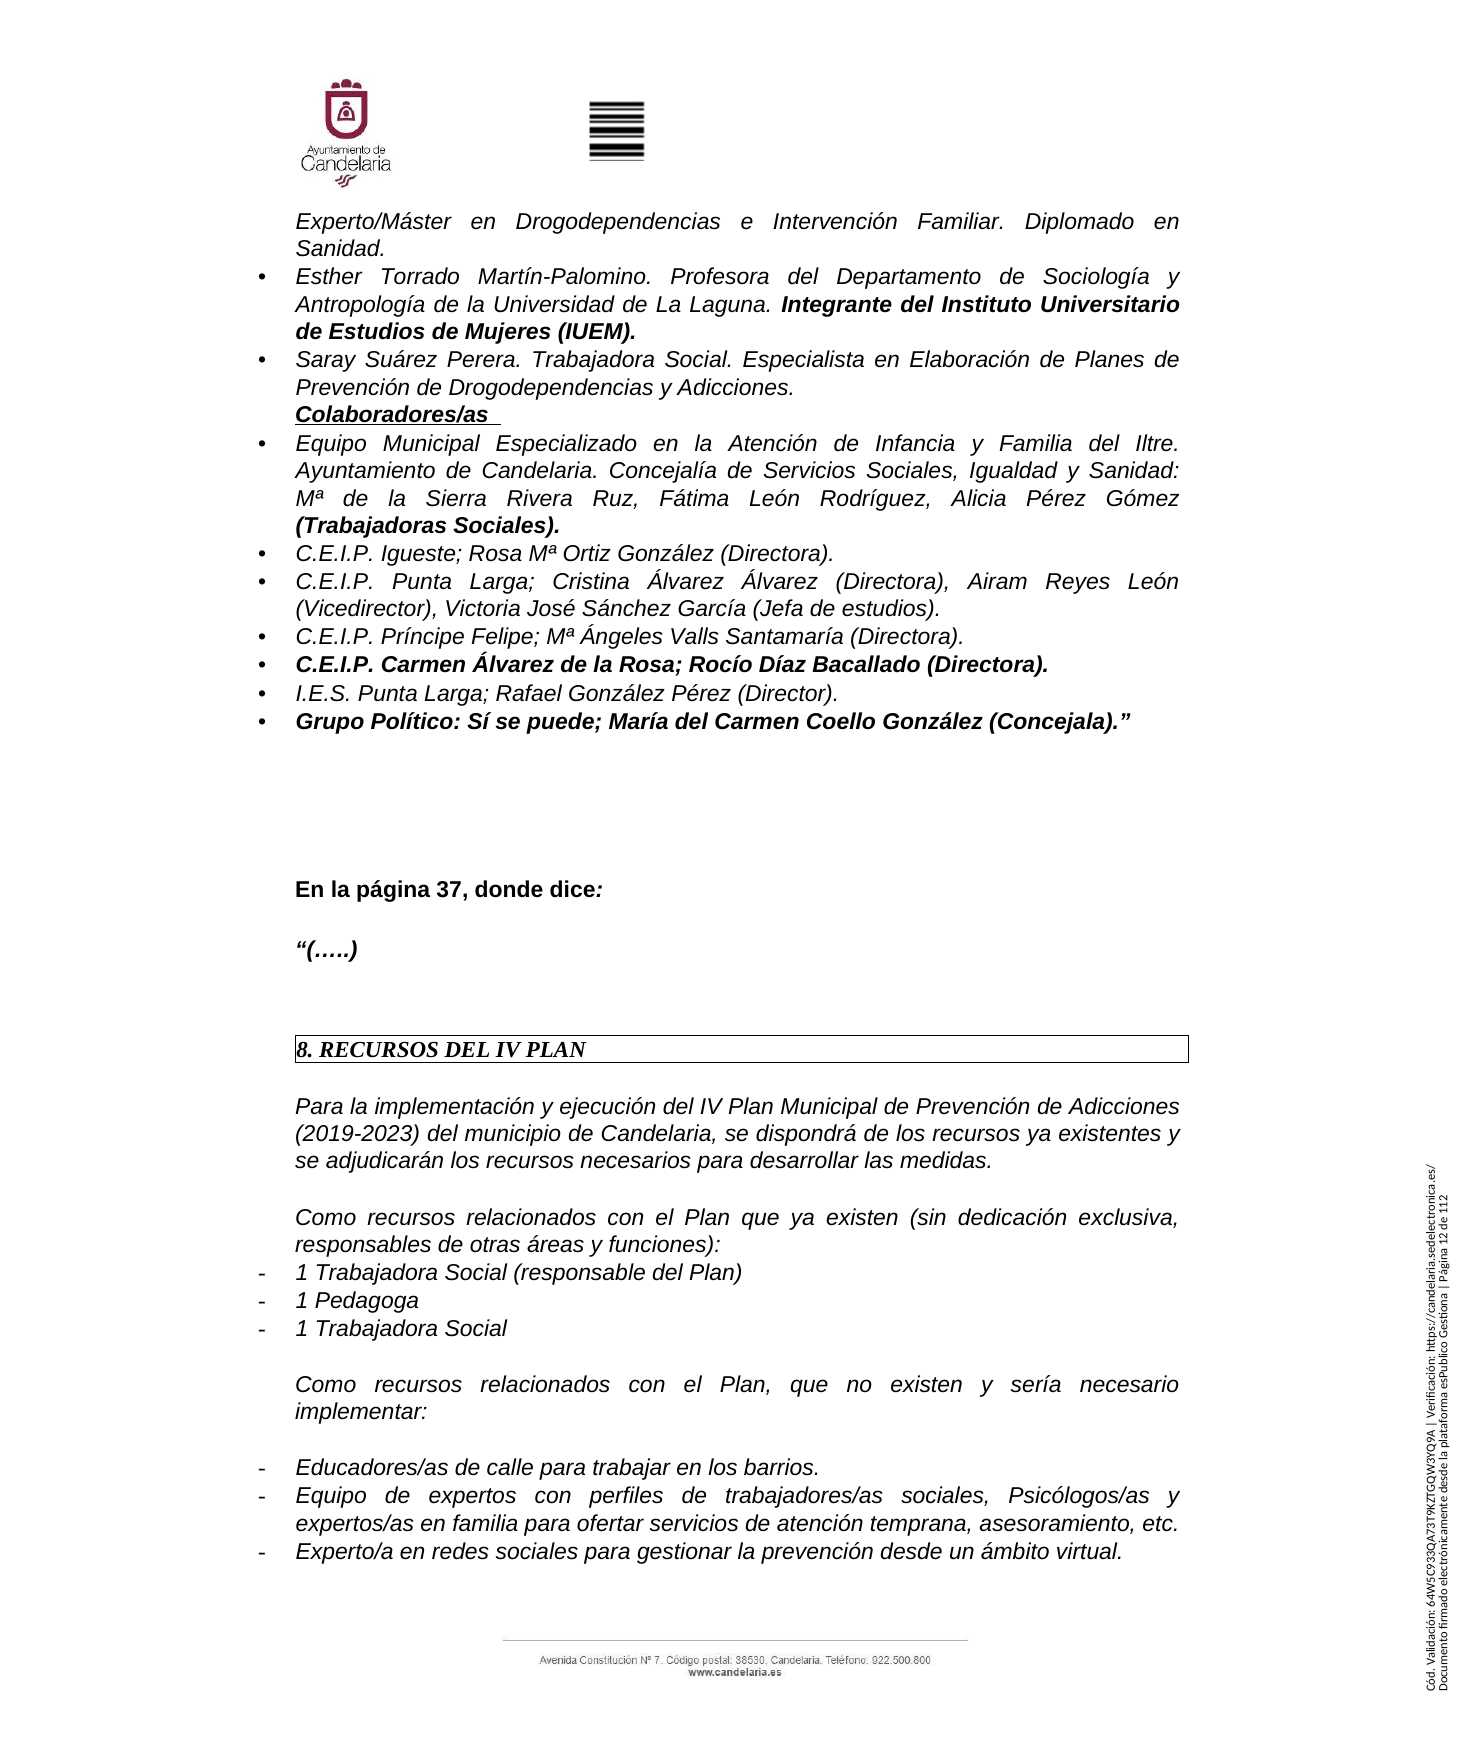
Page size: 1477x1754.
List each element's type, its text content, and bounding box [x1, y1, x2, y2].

list Saray Suárez Perera. Trabajadora Social. Especialista en Elaboración de Planes de Prevención de Drogodependencias y Adicciones. [258, 346, 1182, 400]
list Equipo Municipal Especializado en la Atención de Infancia y Familia del Iltre. Ayuntamiento de Candelaria. Concejalía de Servicios Sociales, Igualdad y Sanidad: Mª de la Sierra Rivera Ruz, Fátima León Rodríguez, Alicia Pérez Gómez (Trabajadoras Sociales). [258, 430, 1182, 538]
text Para la implementación y ejecución del IV Plan Municipal de Prevención de Adicciones (2019-2023) del municipio de Candelaria, se dispondrá de los recursos ya existentes y se adjudicarán los recursos necesarios para desarrollar las medidas. [295, 1093, 1182, 1174]
list C.E.I.P. Carmen Álvarez de la Rosa; Rocío Díaz Bacallado (Directora). [258, 651, 1182, 677]
list C.E.I.P. Igueste; Rosa Mª Ortiz González (Directora). [258, 540, 1182, 566]
list Grupo Político: Sí se puede; María del Carmen Coello González (Concejala).” [258, 708, 1182, 734]
list 1 Trabajadora Social (responsable del Plan) [258, 1259, 1182, 1285]
list Esther Torrado Martín-Palomino. Profesora del Departamento de Sociología y Antropología de la Universidad de La Laguna. Integrante del Instituto Universitario de Estudios de Mujeres (IUEM). [258, 263, 1182, 344]
text Como recursos relacionados con el Plan que ya existen (sin dedicación exclusiva, responsables de otras áreas y funciones): [295, 1203, 1182, 1257]
text Como recursos relacionados con el Plan, que no existen y sería necesario implementar: [295, 1371, 1182, 1425]
list Equipo de expertos con perfiles de trabajadores/as sociales, Psicólogos/as y expertos/as en familia para ofertar servicios de atención temprana, asesoramiento, etc. [258, 1482, 1182, 1536]
list C.E.I.P. Punta Larga; Cristina Álvarez Álvarez (Directora), Airam Reyes León (Vicedirector), Victoria José Sánchez García (Jefa de estudios). [258, 568, 1182, 622]
subtitle Colaboradores/as [295, 401, 1189, 428]
subtitle 8. RECURSOS DEL IV PLAN [296, 1036, 1188, 1062]
list Experto/Máster en Drogodependencias e Intervención Familiar. Diplomado en Sanidad. [258, 208, 1182, 262]
list I.E.S. Punta Larga; Rafael González Pérez (Director). [258, 680, 1182, 707]
text “(…..) [295, 936, 1183, 962]
list 1 Trabajadora Social [258, 1315, 1182, 1341]
list Educadores/as de calle para trabajar en los barrios. [258, 1454, 1182, 1481]
text En la página 37, donde dice: [295, 876, 1183, 903]
list C.E.I.P. Príncipe Felipe; Mª Ángeles Valls Santamaría (Directora). [258, 623, 1182, 649]
list 1 Pedagoga [258, 1287, 1182, 1313]
list Experto/a en redes sociales para gestionar la prevención desde un ámbito virtual. [258, 1538, 1182, 1564]
